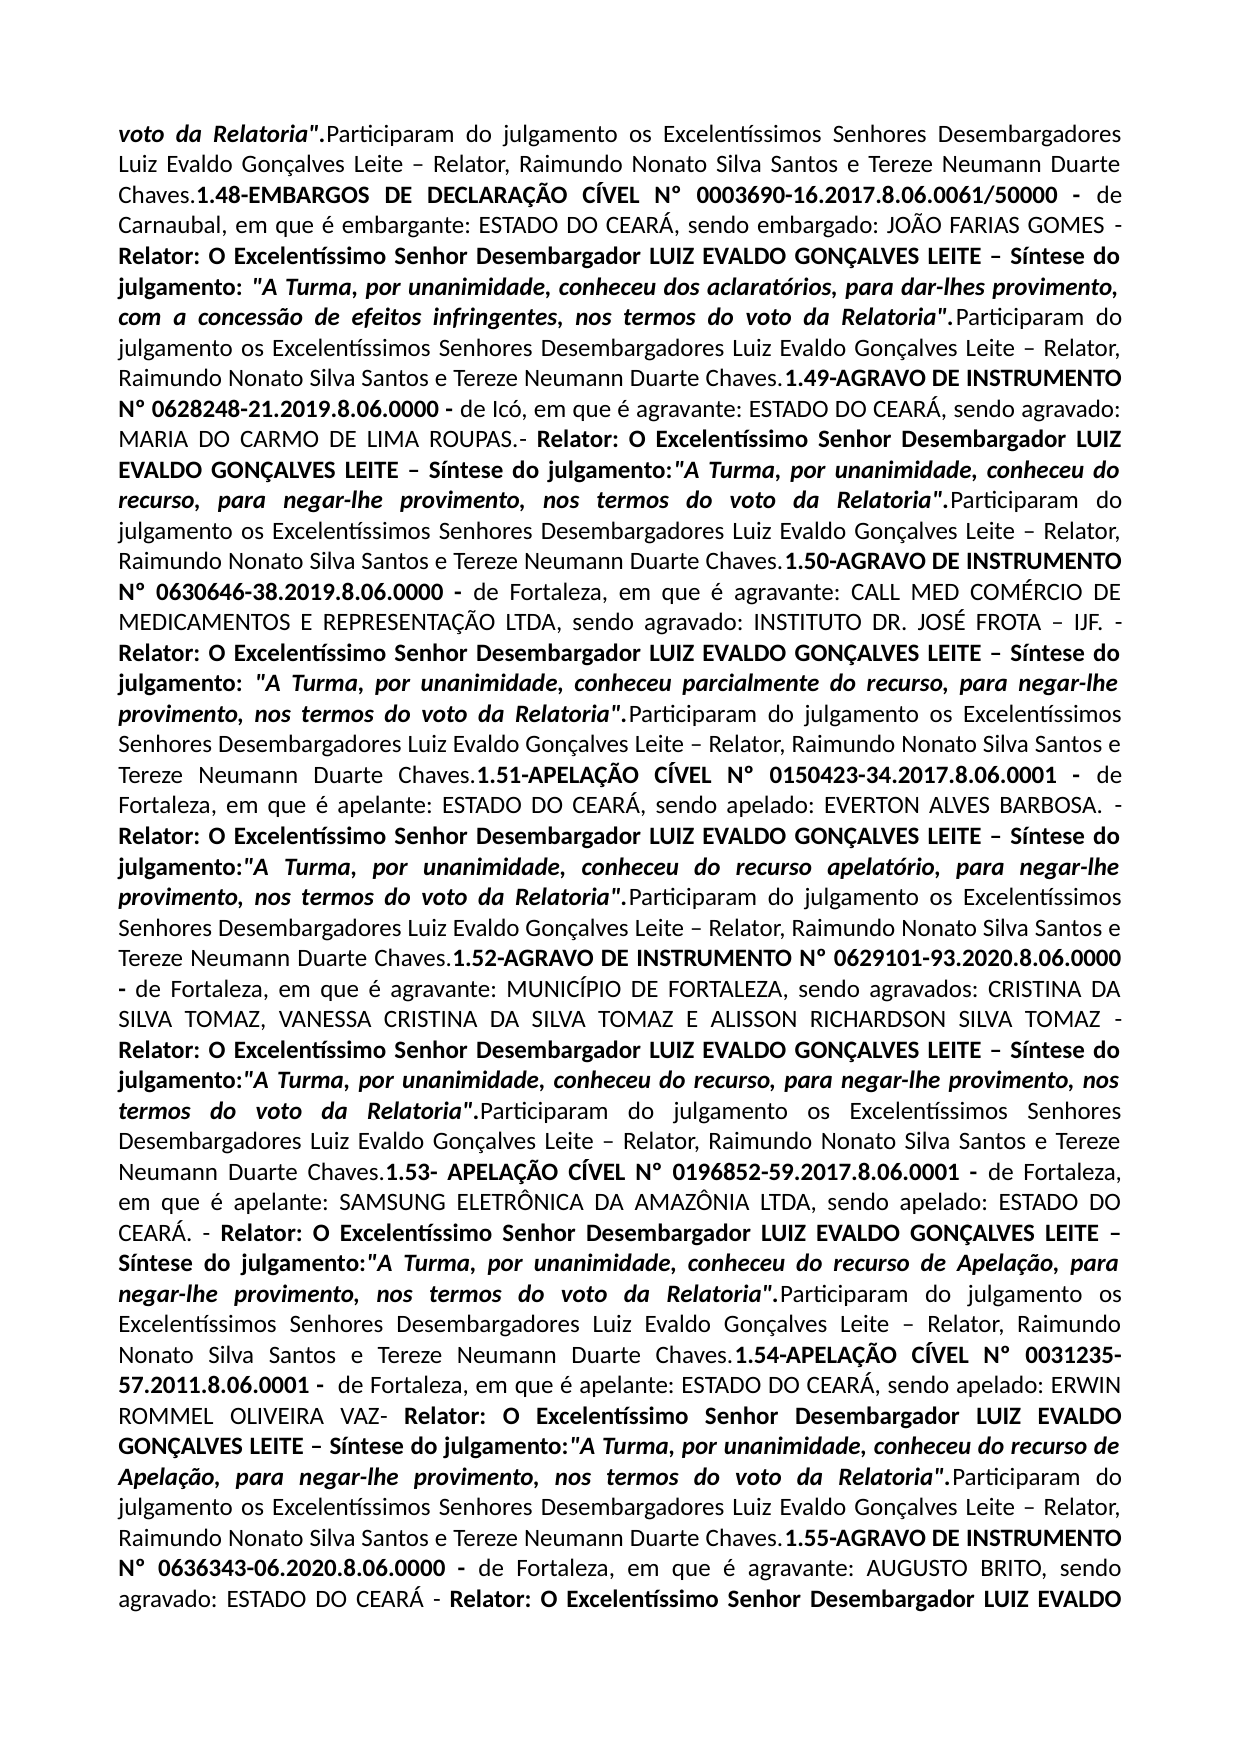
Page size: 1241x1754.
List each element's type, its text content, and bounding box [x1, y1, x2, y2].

text voto da Relatoria".Participaram do julgamento os Excelentíssimos Senhores Desembargadores Luiz Evaldo Gonçalves Leite – Relator, Raimundo Nonato Silva Santos e Tereze Neumann Duarte Chaves.1.48-EMBARGOS DE DECLARAÇÃO CÍVEL Nº 0003690-16.2017.8.06.0061/50000 - de Carnaubal, em que é embargante: ESTADO DO CEARÁ, sendo embargado: JOÃO FARIAS GOMES - Relator: O Excelentíssimo Senhor Desembargador LUIZ EVALDO GONÇALVES LEITE – Síntese do julgamento: "A Turma, por unanimidade, conheceu dos aclaratórios, para dar-lhes provimento, com a concessão de efeitos infringentes, nos termos do voto da Relatoria".Participaram do julgamento os Excelentíssimos Senhores Desembargadores Luiz Evaldo Gonçalves Leite – Relator, Raimundo Nonato Silva Santos e Tereze Neumann Duarte Chaves.1.49-AGRAVO DE INSTRUMENTO Nº 0628248-21.2019.8.06.0000 - de Icó, em que é agravante: ESTADO DO CEARÁ, sendo agravado: MARIA DO CARMO DE LIMA ROUPAS.- Relator: O Excelentíssimo Senhor Desembargador LUIZ EVALDO GONÇALVES LEITE – Síntese do julgamento:"A Turma, por unanimidade, conheceu do recurso, para negar-lhe provimento, nos termos do voto da Relatoria".Participaram do julgamento os Excelentíssimos Senhores Desembargadores Luiz Evaldo Gonçalves Leite – Relator, Raimundo Nonato Silva Santos e Tereze Neumann Duarte Chaves.1.50-AGRAVO DE INSTRUMENTO Nº 0630646-38.2019.8.06.0000 - de Fortaleza, em que é agravante: CALL MED COMÉRCIO DE MEDICAMENTOS E REPRESENTAÇÃO LTDA, sendo agravado: INSTITUTO DR. JOSÉ FROTA – IJF. - Relator: O Excelentíssimo Senhor Desembargador LUIZ EVALDO GONÇALVES LEITE – Síntese do julgamento: "A Turma, por unanimidade, conheceu parcialmente do recurso, para negar-lhe provimento, nos termos do voto da Relatoria".Participaram do julgamento os Excelentíssimos Senhores Desembargadores Luiz Evaldo Gonçalves Leite – Relator, Raimundo Nonato Silva Santos e Tereze Neumann Duarte Chaves.1.51-APELAÇÃO CÍVEL Nº 0150423-34.2017.8.06.0001 - de Fortaleza, em que é apelante: ESTADO DO CEARÁ, sendo apelado: EVERTON ALVES BARBOSA. - Relator: O Excelentíssimo Senhor Desembargador LUIZ EVALDO GONÇALVES LEITE – Síntese do julgamento:"A Turma, por unanimidade, conheceu do recurso apelatório, para negar-lhe provimento, nos termos do voto da Relatoria".Participaram do julgamento os Excelentíssimos Senhores Desembargadores Luiz Evaldo Gonçalves Leite – Relator, Raimundo Nonato Silva Santos e Tereze Neumann Duarte Chaves.1.52-AGRAVO DE INSTRUMENTO Nº 0629101-93.2020.8.06.0000 - de Fortaleza, em que é agravante: MUNICÍPIO DE FORTALEZA, sendo agravados: CRISTINA DA SILVA TOMAZ, VANESSA CRISTINA DA SILVA TOMAZ E ALISSON RICHARDSON SILVA TOMAZ - Relator: O Excelentíssimo Senhor Desembargador LUIZ EVALDO GONÇALVES LEITE – Síntese do julgamento:"A Turma, por unanimidade, conheceu do recurso, para negar-lhe provimento, nos termos do voto da Relatoria".Participaram do julgamento os Excelentíssimos Senhores Desembargadores Luiz Evaldo Gonçalves Leite – Relator, Raimundo Nonato Silva Santos e Tereze Neumann Duarte Chaves.1.53- APELAÇÃO CÍVEL Nº 0196852-59.2017.8.06.0001 - de Fortaleza, em que é apelante: SAMSUNG ELETRÔNICA DA AMAZÔNIA LTDA, sendo apelado: ESTADO DO CEARÁ. - Relator: O Excelentíssimo Senhor Desembargador LUIZ EVALDO GONÇALVES LEITE – Síntese do julgamento:"A Turma, por unanimidade, conheceu do recurso de Apelação, para negar-lhe provimento, nos termos do voto da Relatoria".Participaram do julgamento os Excelentíssimos Senhores Desembargadores Luiz Evaldo Gonçalves Leite – Relator, Raimundo Nonato Silva Santos e Tereze Neumann Duarte Chaves.1.54-APELAÇÃO CÍVEL Nº 0031235-57.2011.8.06.0001 - de Fortaleza, em que é apelante: ESTADO DO CEARÁ, sendo apelado: ERWIN ROMMEL OLIVEIRA VAZ- Relator: O Excelentíssimo Senhor Desembargador LUIZ EVALDO GONÇALVES LEITE – Síntese do julgamento:"A Turma, por unanimidade, conheceu do recurso de Apelação, para negar-lhe provimento, nos termos do voto da Relatoria".Participaram do julgamento os Excelentíssimos Senhores Desembargadores Luiz Evaldo Gonçalves Leite – Relator, Raimundo Nonato Silva Santos e Tereze Neumann Duarte Chaves.1.55-AGRAVO DE INSTRUMENTO Nº 0636343-06.2020.8.06.0000 - de Fortaleza, em que é agravante: AUGUSTO BRITO, sendo agravado: ESTADO DO CEARÁ - Relator: O Excelentíssimo Senhor Desembargador LUIZ EVALDO [118, 118, 1122, 1614]
